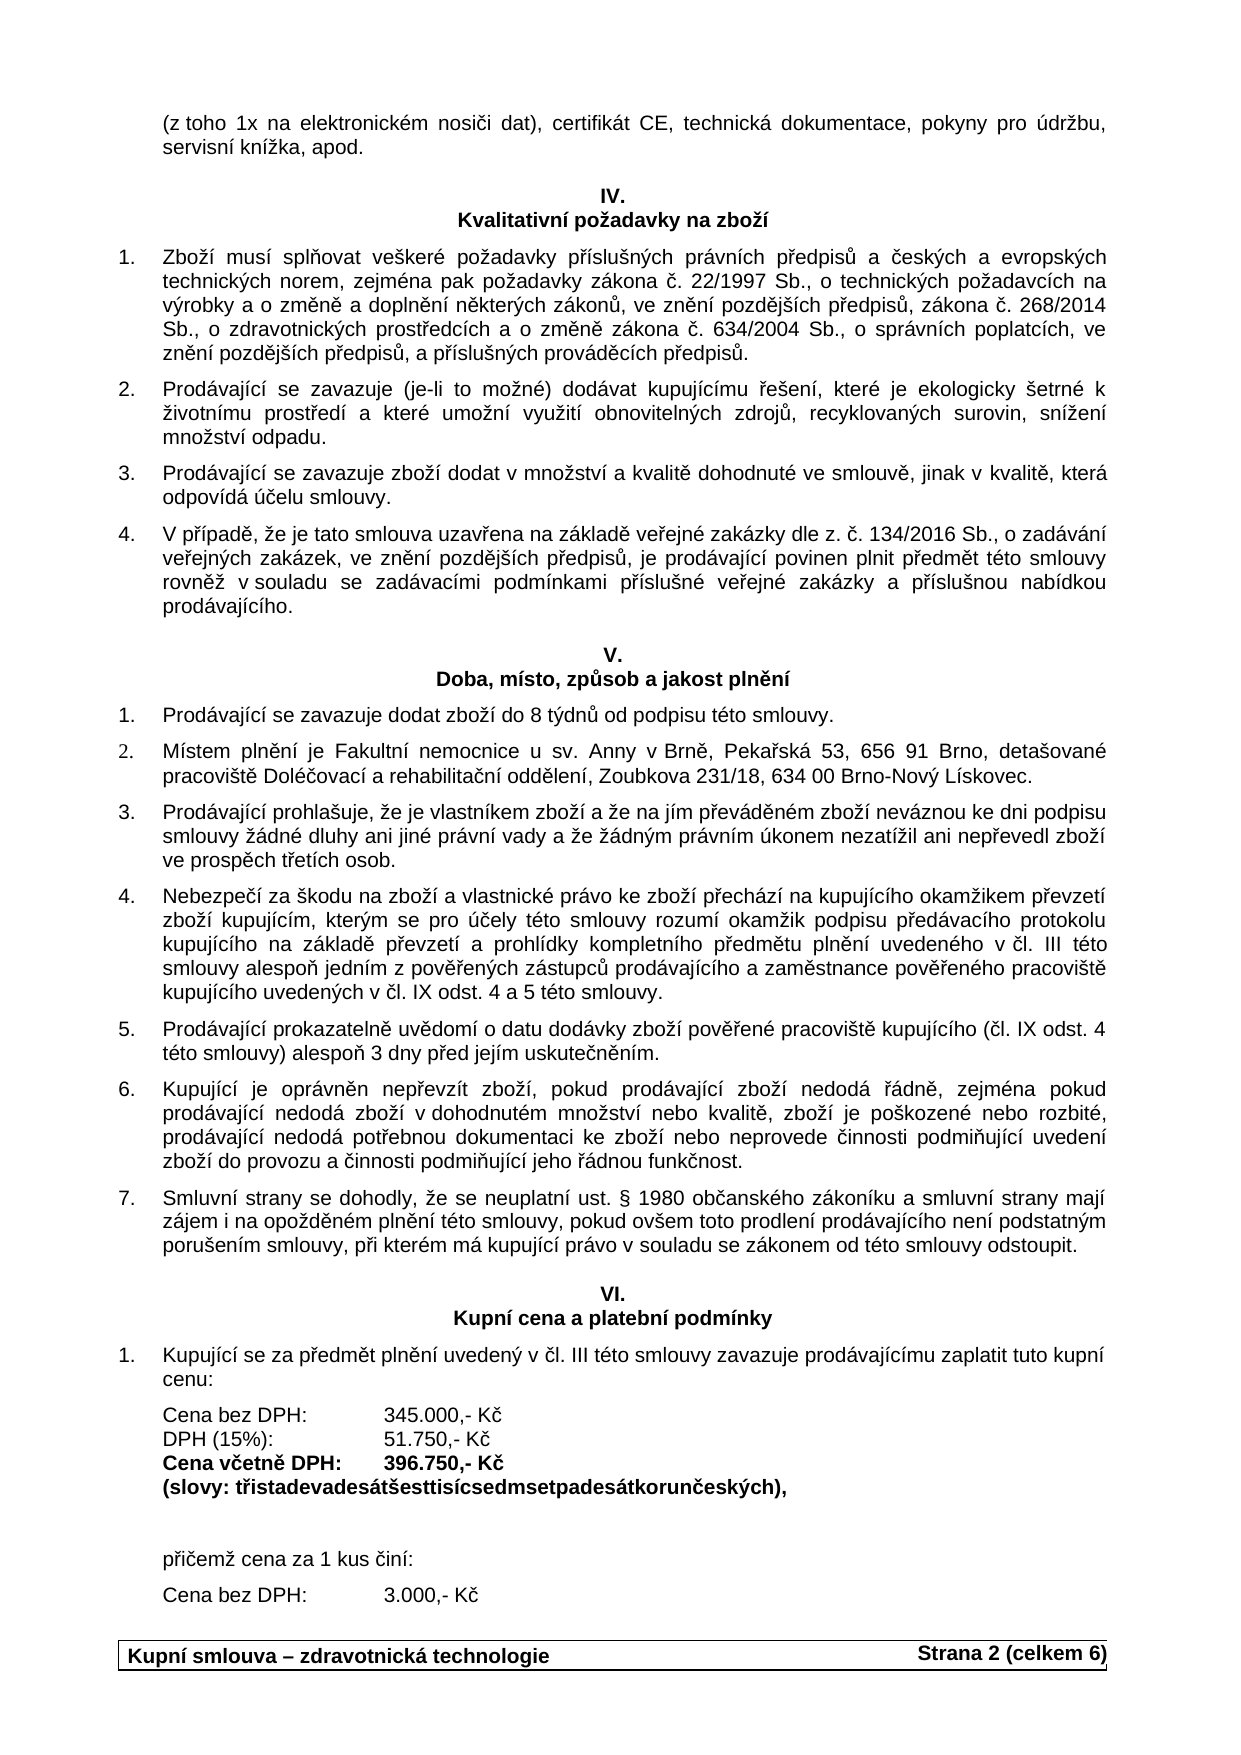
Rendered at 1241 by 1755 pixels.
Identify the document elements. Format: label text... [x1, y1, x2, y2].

text (slovy: třistadevadesátšesttisícsedmsetpadesátkorunčeských), [162, 1475, 1107, 1499]
list Smluvní strany se dohodly, že se neuplatní ust. § 1980 občanského zákoníku a smluvní strany mají zájem i na opožděném plnění této smlouvy, pokud ovšem toto prodlení prodávajícího není podstatným porušením smlouvy, při kterém má kupující právo v souladu se zákonem od této smlouvy odstoupit. [118, 1185, 1107, 1257]
list Nebezpečí za škodu na zboží a vlastnické právo ke zboží přechází na kupujícího okamžikem převzetí zboží kupujícím, kterým se pro účely této smlouvy rozumí okamžik podpisu předávacího protokolu kupujícího na základě převzetí a prohlídky kompletního předmětu plnění uvedeného v čl. III této smlouvy alespoň jedním z pověřených zástupců prodávajícího a zaměstnance pověřeného pracoviště kupujícího uvedených v čl. IX odst. 4 a 5 této smlouvy. [118, 884, 1107, 1004]
list Kupující se za předmět plnění uvedený v čl. III této smlouvy zavazuje prodávajícímu zaplatit tuto kupní cenu: [118, 1343, 1107, 1391]
text přičemž cena za 1 kus činí: [162, 1547, 1107, 1571]
text V. [118, 642, 1107, 666]
list (z toho 1x na elektronickém nosiči dat), certifikát CE, technická dokumentace, pokyny pro údržbu, servisní knížka, apod. [118, 111, 1107, 159]
list V případě, že je tato smlouva uzavřena na základě veřejné zakázky dle z. č. 134/2016 Sb., o zadávání veřejných zakázek, ve znění pozdějších předpisů, je prodávající povinen plnit předmět této smlouvy rovněž v souladu se zadávacími podmínkami příslušné veřejné zakázky a příslušnou nabídkou prodávajícího. [118, 522, 1107, 617]
text Kvalitativní požadavky na zboží [118, 208, 1107, 232]
list Prodávající se zavazuje zboží dodat v množství a kvalitě dohodnuté ve smlouvě, jinak v kvalitě, která odpovídá účelu smlouvy. [118, 461, 1107, 509]
text IV. [118, 184, 1107, 208]
list Prodávající se zavazuje (je-li to možné) dodávat kupujícímu řešení, které je ekologicky šetrné k životnímu prostředí a které umožní využití obnovitelných zdrojů, recyklovaných surovin, snížení množství odpadu. [118, 377, 1107, 449]
text VI. [118, 1282, 1107, 1306]
list Místem plnění je Fakultní nemocnice u sv. Anny v Brně, Pekařská 53, 656 91 Brno, detašované pracoviště Doléčovací a rehabilitační oddělení, Zoubkova 231/18, 634 00 Brno-Nový Lískovec. [118, 739, 1107, 787]
text Cena bez DPH: 3.000,- Kč [162, 1583, 1107, 1607]
subtitle Kupní cena a platební podmínky [118, 1306, 1107, 1330]
subtitle Doba, místo, způsob a jakost plnění [118, 666, 1107, 690]
list Prodávající se zavazuje dodat zboží do 8 týdnů od podpisu této smlouvy. [118, 703, 1107, 727]
list Kupující je oprávněn nepřevzít zboží, pokud prodávající zboží nedodá řádně, zejména pokud prodávající nedodá zboží v dohodnutém množství nebo kvalitě, zboží je poškozené nebo rozbité, prodávající nedodá potřebnou dokumentaci ke zboží nebo neprovede činnosti podmiňující uvedení zboží do provozu a činnosti podmiňující jeho řádnou funkčnost. [118, 1077, 1107, 1173]
text Cena bez DPH: 345.000,- Kč [162, 1403, 1107, 1427]
list Prodávající prokazatelně uvědomí o datu dodávky zboží pověřené pracoviště kupujícího (čl. IX odst. 4 této smlouvy) alespoň 3 dny před jejím uskutečněním. [118, 1017, 1107, 1064]
list Prodávající prohlašuje, že je vlastníkem zboží a že na jím převáděném zboží neváznou ke dni podpisu smlouvy žádné dluhy ani jiné právní vady a že žádným právním úkonem nezatížil ani nepřevedl zboží ve prospěch třetích osob. [118, 800, 1107, 872]
text Cena včetně DPH: 396.750,- Kč [162, 1451, 1107, 1475]
list Zboží musí splňovat veškeré požadavky příslušných právních předpisů a českých a evropských technických norem, zejména pak požadavky zákona č. 22/1997 Sb., o technických požadavcích na výrobky a o změně a doplnění některých zákonů, ve znění pozdějších předpisů, zákona č. 268/2014 Sb., o zdravotnických prostředcích a o změně zákona č. 634/2004 Sb., o správních poplatcích, ve znění pozdějších předpisů, a příslušných prováděcích předpisů. [118, 244, 1107, 364]
text DPH (15%): 51.750,- Kč [162, 1427, 1107, 1451]
